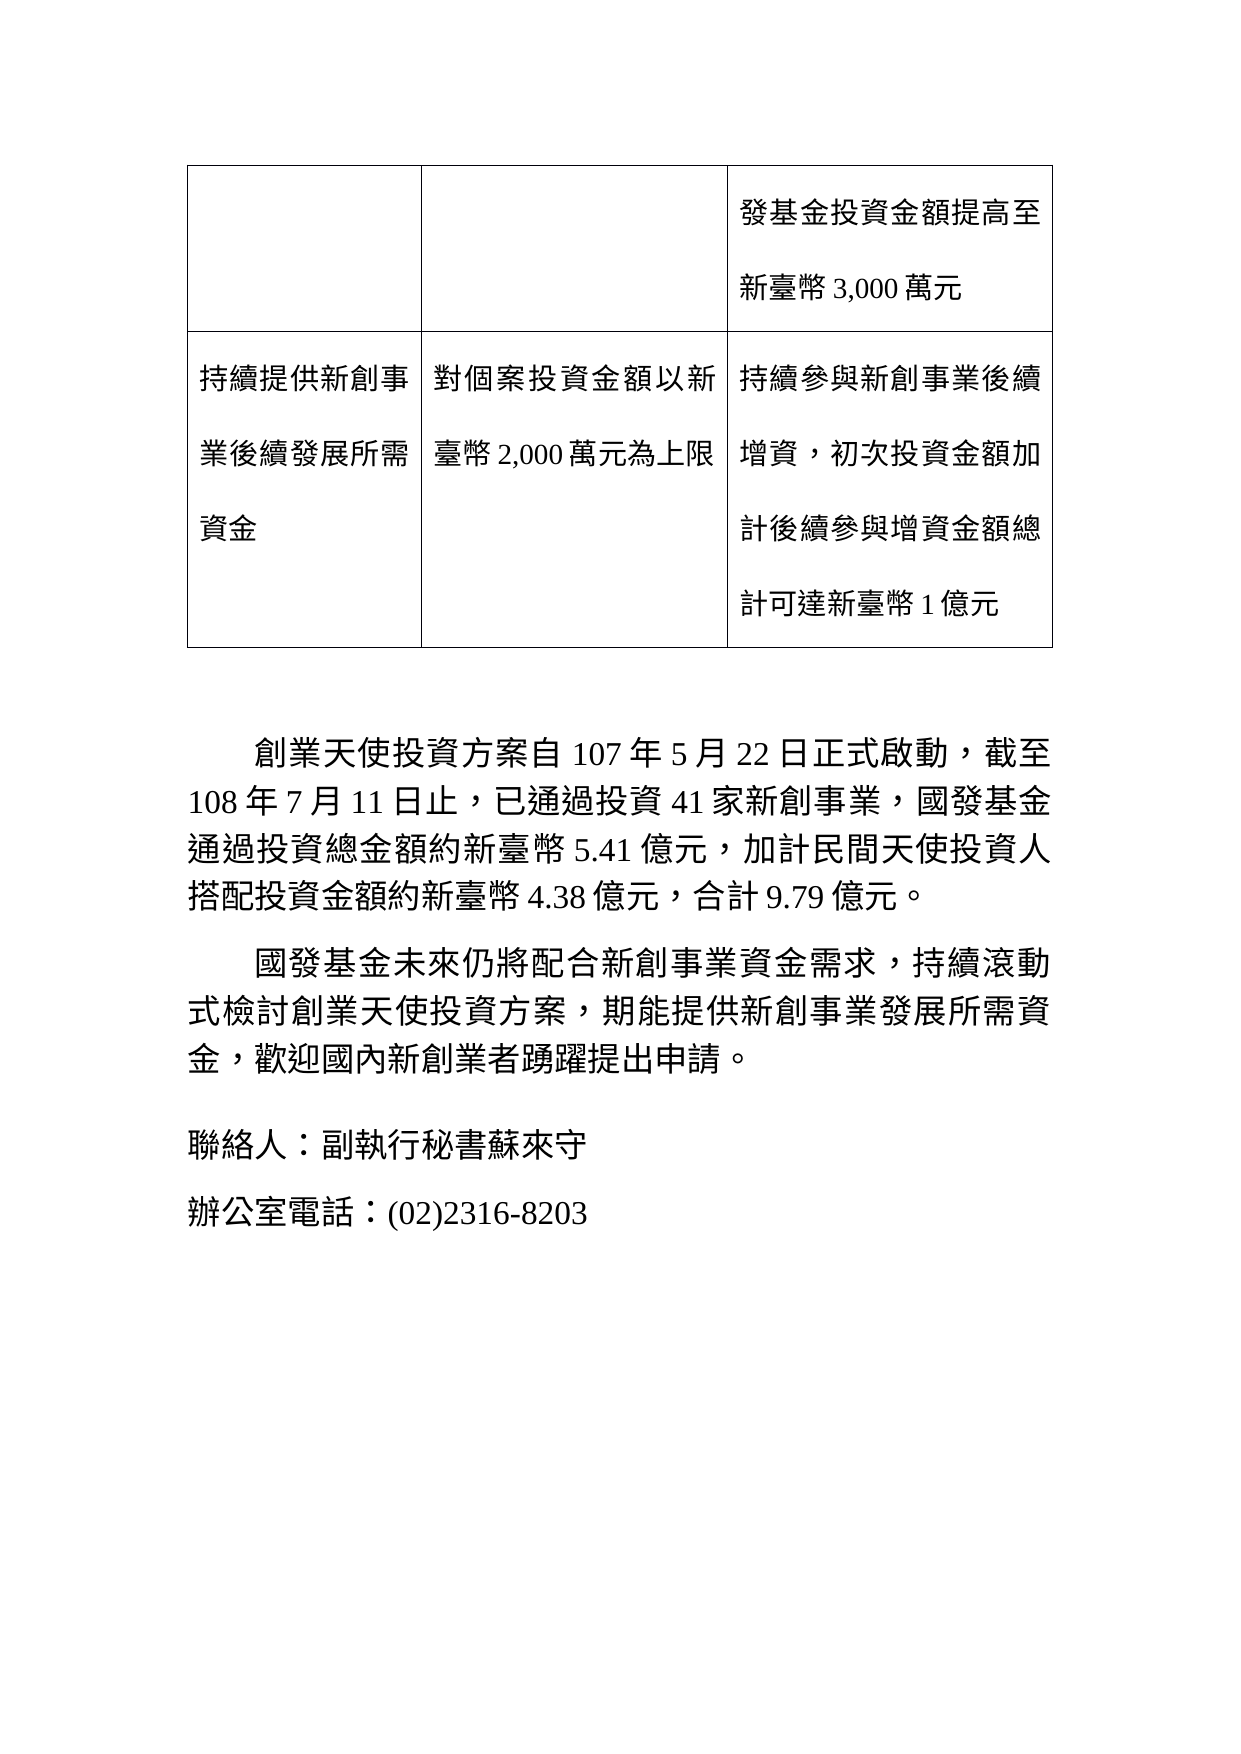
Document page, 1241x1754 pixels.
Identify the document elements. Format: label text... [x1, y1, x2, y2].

text 國發基金未來仍將配合新創事業資金需求，持續滾動式檢討創業天使投資方案，期能提供新創事業發展所需資金，歡迎國內新創業者踴躍提出申請。 [187, 937, 1053, 1081]
table_cell [422, 166, 727, 331]
text 聯絡人：副執行秘書蘇來守 [187, 1118, 1053, 1167]
table_cell 對個案投資金額以新臺幣2,000萬元為上限 [422, 332, 727, 647]
table_cell 持續提供新創事業後續發展所需資金 [188, 332, 421, 647]
text 創業天使投資方案自107年5月22日正式啟動，截至108年7月11日止，已通過投資41家新創事業，國發基金通過投資總金額約新臺幣5.41億元，加計民間天使投資人搭配投資金額約新臺幣4.38億元，合計9.79億元。 [187, 727, 1053, 918]
table_cell 持續參與新創事業後續增資，初次投資金額加計後續參與增資金額總計可達新臺幣1億元 [728, 332, 1052, 647]
table_cell 發基金投資金額提高至新臺幣3,000萬元 [728, 166, 1052, 331]
table_cell [188, 166, 421, 331]
text 辦公室電話：(02)2316-8203 [187, 1185, 1053, 1234]
